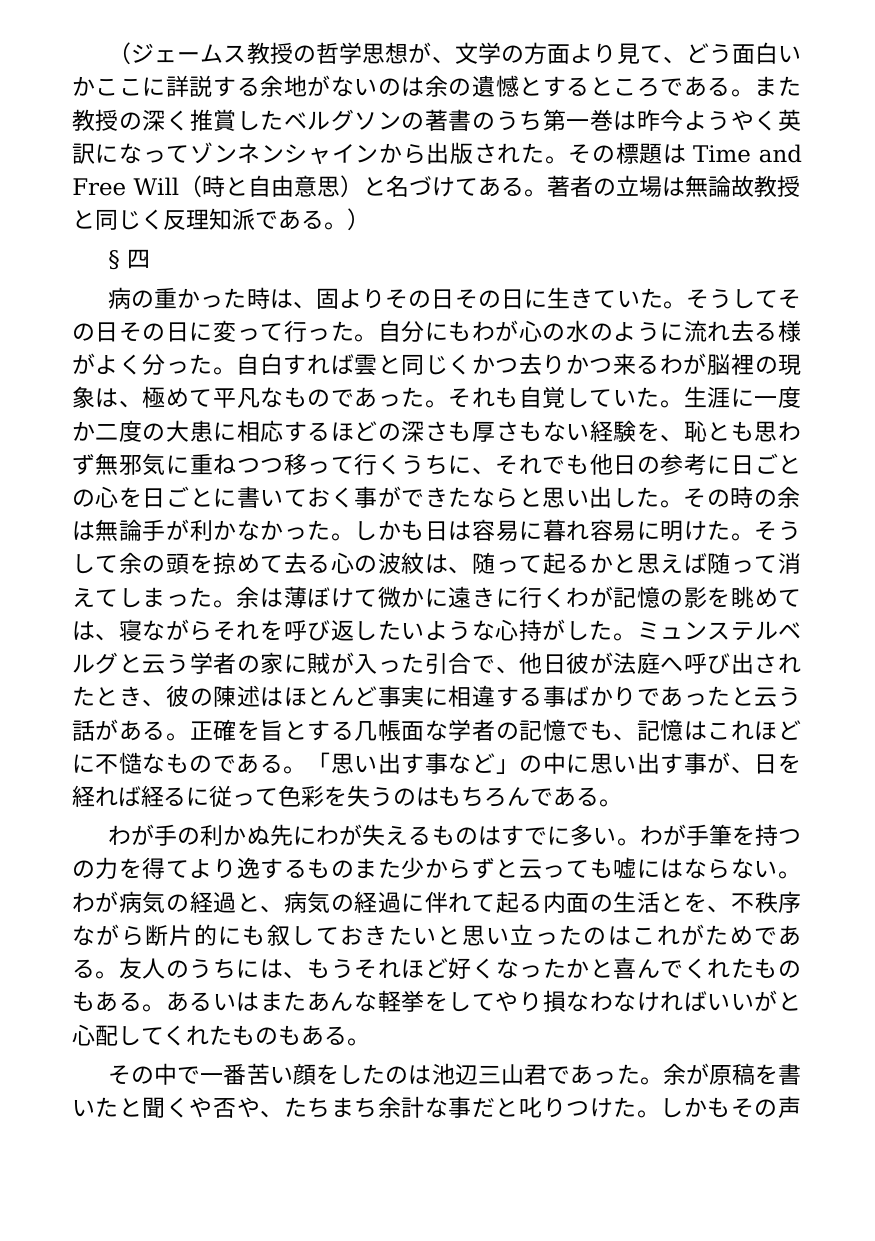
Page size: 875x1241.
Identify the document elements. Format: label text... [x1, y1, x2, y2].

text その中で一番苦い顔をしたのは池辺三山君であった。余が原稿を書いたと聞くや否や、たちまち余計な事だと叱りつけた。しかもその声 [72, 1057, 802, 1123]
text § 四 [72, 241, 802, 274]
text （ジェームス教授の哲学思想が、文学の方面より見て、どう面白いかここに詳説する余地がないのは余の遺憾とするところである。また教授の深く推賞したベルグソンの著書のうち第一巻は昨今ようやく英訳になってゾンネンシャインから出版された。その標題は Time and Free Will（時と自由意思）と名づけてある。著者の立場は無論故教授と同じく反理知派である。） [72, 36, 802, 235]
text 病の重かった時は、固よりその日その日に生きていた。そうしてその日その日に変って行った。自分にもわが心の水のように流れ去る様がよく分った。自白すれば雲と同じくかつ去りかつ来るわが脳裡の現象は、極めて平凡なものであった。それも自覚していた。生涯に一度か二度の大患に相応するほどの深さも厚さもない経験を、恥とも思わず無邪気に重ねつつ移って行くうちに、それでも他日の参考に日ごとの心を日ごとに書いておく事ができたならと思い出した。その時の余は無論手が利かなかった。しかも日は容易に暮れ容易に明けた。そうして余の頭を掠めて去る心の波紋は、随って起るかと思えば随って消えてしまった。余は薄ぼけて微かに遠きに行くわが記憶の影を眺めては、寝ながらそれを呼び返したいような心持がした。ミュンステルベルグと云う学者の家に賊が入った引合で、他日彼が法庭へ呼び出されたとき、彼の陳述はほとんど事実に相違する事ばかりであったと云う話がある。正確を旨とする几帳面な学者の記憶でも、記憶はこれほどに不慥なものである。「思い出す事など」の中に思い出す事が、日を経れば経るに従って色彩を失うのはもちろんである。 [72, 281, 802, 812]
text わが手の利かぬ先にわが失えるものはすでに多い。わが手筆を持つの力を得てより逸するものまた少からずと云っても嘘にはならない。わが病気の経過と、病気の経過に伴れて起る内面の生活とを、不秩序ながら断片的にも叙しておきたいと思い立ったのはこれがためである。友人のうちには、もうそれほど好くなったかと喜んでくれたものもある。あるいはまたあんな軽挙をしてやり損なわなければいいがと心配してくれたものもある。 [72, 818, 802, 1051]
